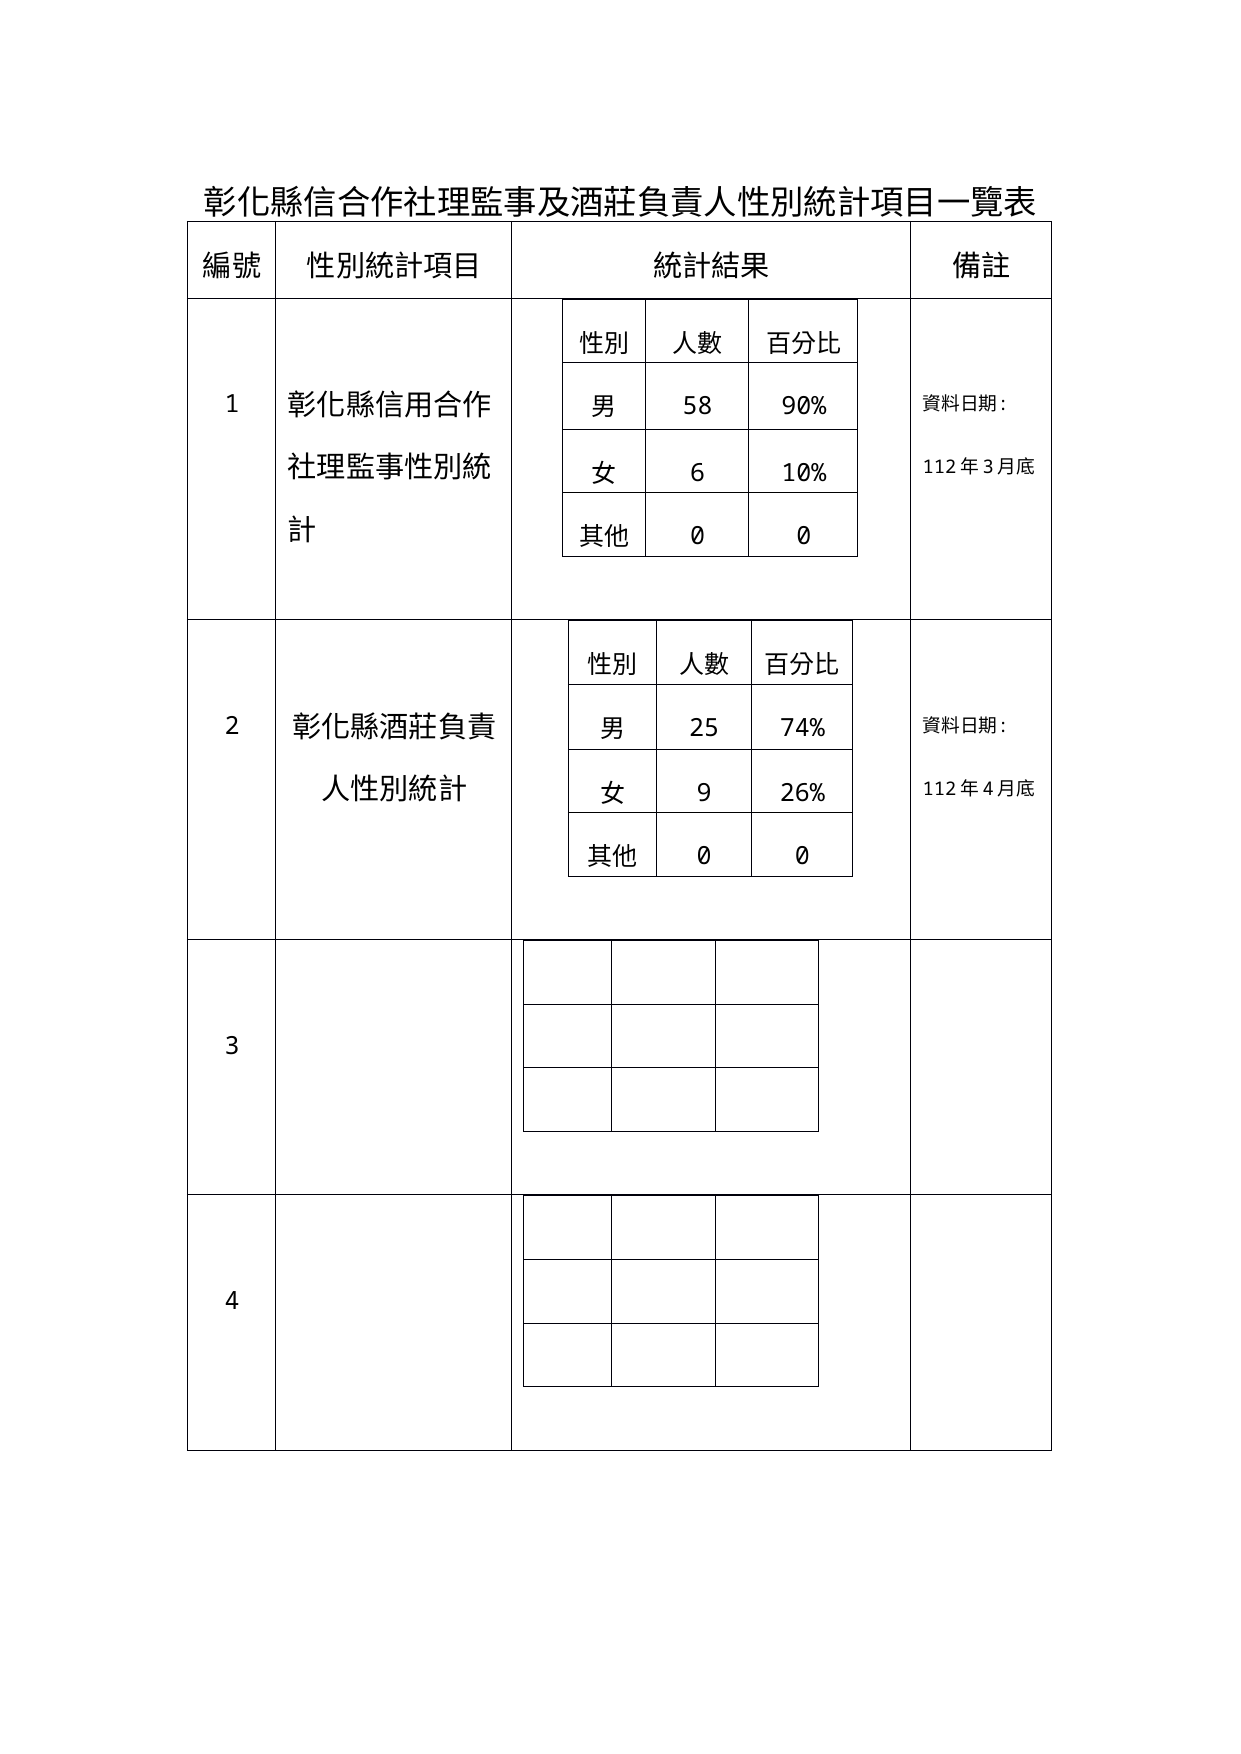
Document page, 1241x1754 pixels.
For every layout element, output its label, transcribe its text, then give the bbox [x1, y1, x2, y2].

table_cell 0 [646, 493, 748, 556]
table_cell 2 [188, 620, 275, 939]
table_header 百分比 [749, 300, 857, 362]
table_cell [524, 1068, 611, 1131]
table_cell 女 [569, 750, 656, 812]
table_header 統計結果 [512, 222, 910, 297]
table_cell 男 [563, 363, 645, 429]
table_cell 資料日期: 112年3月底 [911, 299, 1051, 619]
table_cell 0 [752, 813, 852, 876]
table_header [716, 1196, 818, 1259]
table_cell 3 [188, 940, 275, 1194]
table_cell [512, 1195, 910, 1449]
table_cell [612, 1068, 715, 1131]
table_cell 資料日期: 112年4月底 [911, 620, 1051, 939]
table_cell 4 [188, 1195, 275, 1449]
table_cell [716, 1005, 818, 1067]
table_cell [512, 299, 910, 619]
table_cell [612, 1324, 715, 1386]
table_cell [911, 940, 1051, 1194]
table_header [612, 941, 715, 1004]
table_cell 0 [749, 493, 857, 556]
table_cell 9 [657, 750, 751, 812]
table_header 性別統計項目 [276, 222, 511, 297]
table_cell [512, 940, 910, 1194]
table_cell 彰化縣酒莊負責人性別統計 [276, 620, 511, 939]
table_header [716, 941, 818, 1004]
table_header [612, 1196, 715, 1259]
table_header [524, 1196, 611, 1259]
table_cell [911, 1195, 1051, 1449]
table_cell 6 [646, 430, 748, 492]
table_header 性別 [563, 300, 645, 362]
table_cell [276, 1195, 511, 1449]
text 彰化縣信合作社理監事及酒莊負責人性別統計項目一覽表 [187, 158, 1053, 221]
table_cell [612, 1260, 715, 1322]
table_cell 58 [646, 363, 748, 429]
table_cell 男 [569, 685, 656, 748]
table_cell 0 [657, 813, 751, 876]
table_header [524, 941, 611, 1004]
table_cell 26% [752, 750, 852, 812]
table_cell [276, 940, 511, 1194]
table_cell [716, 1068, 818, 1131]
table_cell [524, 1324, 611, 1386]
table_header 性別 [569, 621, 656, 684]
table_cell 其他 [563, 493, 645, 556]
table_cell 1 [188, 299, 275, 619]
table_cell 彰化縣信用合作社理監事性別統計 [276, 299, 511, 619]
table_header 備註 [911, 222, 1051, 297]
table_header 百分比 [752, 621, 852, 684]
table_cell [716, 1260, 818, 1322]
table_cell 90% [749, 363, 857, 429]
table_cell [612, 1005, 715, 1067]
table_cell [512, 620, 910, 939]
table_cell [524, 1005, 611, 1067]
table_header 人數 [646, 300, 748, 362]
table_cell [716, 1324, 818, 1386]
table_cell 其他 [569, 813, 656, 876]
table_cell 74% [752, 685, 852, 748]
table_cell [524, 1260, 611, 1322]
table_header 編號 [188, 222, 275, 297]
table_header 人數 [657, 621, 751, 684]
table_cell 10% [749, 430, 857, 492]
table_cell 25 [657, 685, 751, 748]
table_cell 女 [563, 430, 645, 492]
